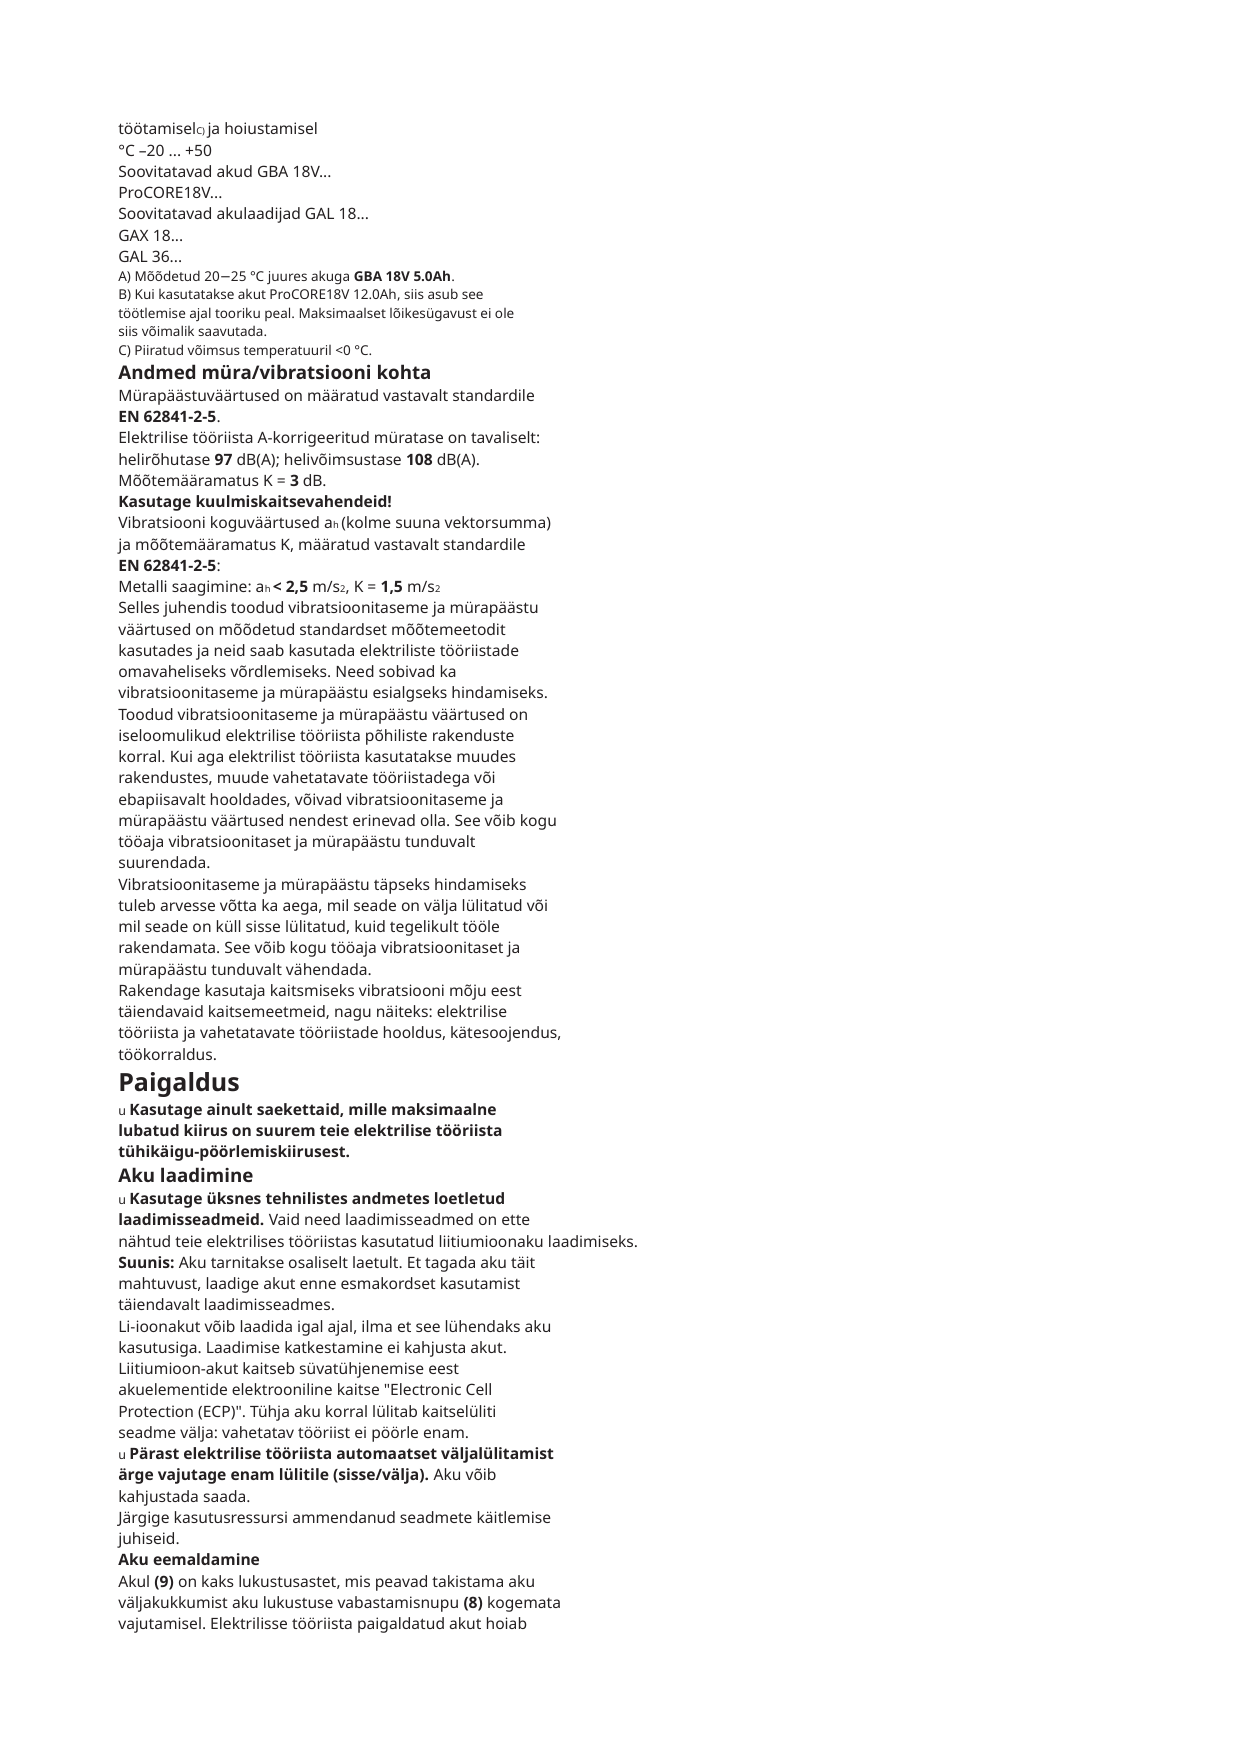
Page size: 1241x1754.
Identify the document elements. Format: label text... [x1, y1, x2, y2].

text C) Piiratud võimsus temperatuuril <0 °C. [118, 341, 1122, 359]
text Metalli saagimine: ah < 2,5 m/s2, K = 1,5 m/s2 [118, 576, 1122, 597]
text siis võimalik saavutada. [118, 322, 1122, 341]
text mahtuvust, laadige akut enne esmakordset kasutamist [118, 1273, 1122, 1294]
text Liitiumioon-akut kaitseb süvatühjenemise eest [118, 1358, 1122, 1379]
text rakendustes, muude vahetatavate tööriistadega või [118, 767, 1122, 788]
text GAX 18... [118, 224, 1122, 246]
text tuleb arvesse võtta ka aega, mil seade on välja lülitatud või [118, 894, 1122, 916]
text töötamiselC) ja hoiustamisel [118, 118, 1122, 139]
text B) Kui kasutatakse akut ProCORE18V 12.0Ah, siis asub see [118, 285, 1122, 304]
text Mõõtemääramatus K = 3 dB. [118, 469, 1122, 491]
text Aku laadimine [118, 1162, 1122, 1188]
text mil seade on küll sisse lülitatud, kuid tegelikult tööle [118, 916, 1122, 937]
text EN 62841-2-5: [118, 554, 1122, 576]
text laadimisseadmeid. Vaid need laadimisseadmed on ette [118, 1209, 1122, 1230]
text vajutamisel. Elektrilisse tööriista paigaldatud akut hoiab [118, 1613, 1122, 1634]
text täiendavaid kaitsemeetmeid, nagu näiteks: elektrilise [118, 1001, 1122, 1022]
text Mürapäästuväärtused on määratud vastavalt standardile [118, 384, 1122, 406]
text kahjustada saada. [118, 1485, 1122, 1507]
text väljakukkumist aku lukustuse vabastamisnupu (8) kogemata [118, 1592, 1122, 1613]
text EN 62841-2-5. [118, 406, 1122, 427]
text Soovitatavad akud GBA 18V... [118, 161, 1122, 182]
text suurendada. [118, 852, 1122, 873]
text omavaheliseks võrdlemiseks. Need sobivad ka [118, 661, 1122, 682]
text ärge vajutage enam lülitile (sisse/välja). Aku võib [118, 1464, 1122, 1485]
text Vibratsiooni koguväärtused ah (kolme suuna vektorsumma) [118, 512, 1122, 533]
text °C –20 ... +50 [118, 139, 1122, 161]
text Toodud vibratsioonitaseme ja mürapäästu väärtused on [118, 703, 1122, 724]
text u Kasutage üksnes tehnilistes andmetes loetletud [118, 1188, 1122, 1209]
text väärtused on mõõdetud standardset mõõtemeetodit [118, 618, 1122, 639]
text Aku eemaldamine [118, 1549, 1122, 1570]
text Protection (ECP)". Tühja aku korral lülitab kaitselüliti [118, 1400, 1122, 1422]
text töötlemise ajal tooriku peal. Maksimaalset lõikesügavust ei ole [118, 304, 1122, 322]
text seadme välja: vahetatav tööriist ei pöörle enam. [118, 1422, 1122, 1443]
text helirõhutase 97 dB(A); helivõimsustase 108 dB(A). [118, 448, 1122, 469]
text ProCORE18V... [118, 182, 1122, 203]
text akuelementide elektrooniline kaitse "Electronic Cell [118, 1379, 1122, 1400]
text mürapäästu tunduvalt vähendada. [118, 958, 1122, 979]
text juhiseid. [118, 1528, 1122, 1549]
text nähtud teie elektrilises tööriistas kasutatud liitiumioonaku laadimiseks. [118, 1230, 1122, 1252]
text rakendamata. See võib kogu tööaja vibratsioonitaset ja [118, 937, 1122, 958]
text mürapäästu väärtused nendest erinevad olla. See võib kogu [118, 809, 1122, 831]
text Rakendage kasutaja kaitsmiseks vibratsiooni mõju eest [118, 979, 1122, 1001]
text Suunis: Aku tarnitakse osaliselt laetult. Et tagada aku täit [118, 1252, 1122, 1273]
text tööriista ja vahetatavate tööriistade hooldus, kätesoojendus, [118, 1022, 1122, 1043]
text ebapiisavalt hooldades, võivad vibratsioonitaseme ja [118, 788, 1122, 809]
text Li-ioonakut võib laadida igal ajal, ilma et see lühendaks aku [118, 1315, 1122, 1337]
text lubatud kiirus on suurem teie elektrilise tööriista [118, 1120, 1122, 1141]
text vibratsioonitaseme ja mürapäästu esialgseks hindamiseks. [118, 682, 1122, 703]
text Akul (9) on kaks lukustusastet, mis peavad takistama aku [118, 1570, 1122, 1592]
text töökorraldus. [118, 1043, 1122, 1064]
text u Pärast elektrilise tööriista automaatset väljalülitamist [118, 1443, 1122, 1464]
text GAL 36... [118, 246, 1122, 267]
text kasutades ja neid saab kasutada elektriliste tööriistade [118, 639, 1122, 661]
text tühikäigu-pöörlemiskiirusest. [118, 1141, 1122, 1162]
text iseloomulikud elektrilise tööriista põhiliste rakenduste [118, 724, 1122, 746]
text Kasutage kuulmiskaitsevahendeid! [118, 491, 1122, 512]
text täiendavalt laadimisseadmes. [118, 1294, 1122, 1315]
text Selles juhendis toodud vibratsioonitaseme ja mürapäästu [118, 597, 1122, 618]
text tööaja vibratsioonitaset ja mürapäästu tunduvalt [118, 831, 1122, 852]
text Paigaldus [118, 1064, 1122, 1099]
text Andmed müra/vibratsiooni kohta [118, 359, 1122, 384]
text Järgige kasutusressursi ammendanud seadmete käitlemise [118, 1507, 1122, 1528]
text u Kasutage ainult saekettaid, mille maksimaalne [118, 1099, 1122, 1120]
text kasutusiga. Laadimise katkestamine ei kahjusta akut. [118, 1337, 1122, 1358]
text Soovitatavad akulaadijad GAL 18... [118, 203, 1122, 224]
text Elektrilise tööriista A-korrigeeritud müratase on tavaliselt: [118, 427, 1122, 448]
text A) Mõõdetud 20−25 °C juures akuga GBA 18V 5.0Ah. [118, 267, 1122, 285]
text ja mõõtemääramatus K, määratud vastavalt standardile [118, 533, 1122, 554]
text Vibratsioonitaseme ja mürapäästu täpseks hindamiseks [118, 873, 1122, 894]
text korral. Kui aga elektrilist tööriista kasutatakse muudes [118, 746, 1122, 767]
